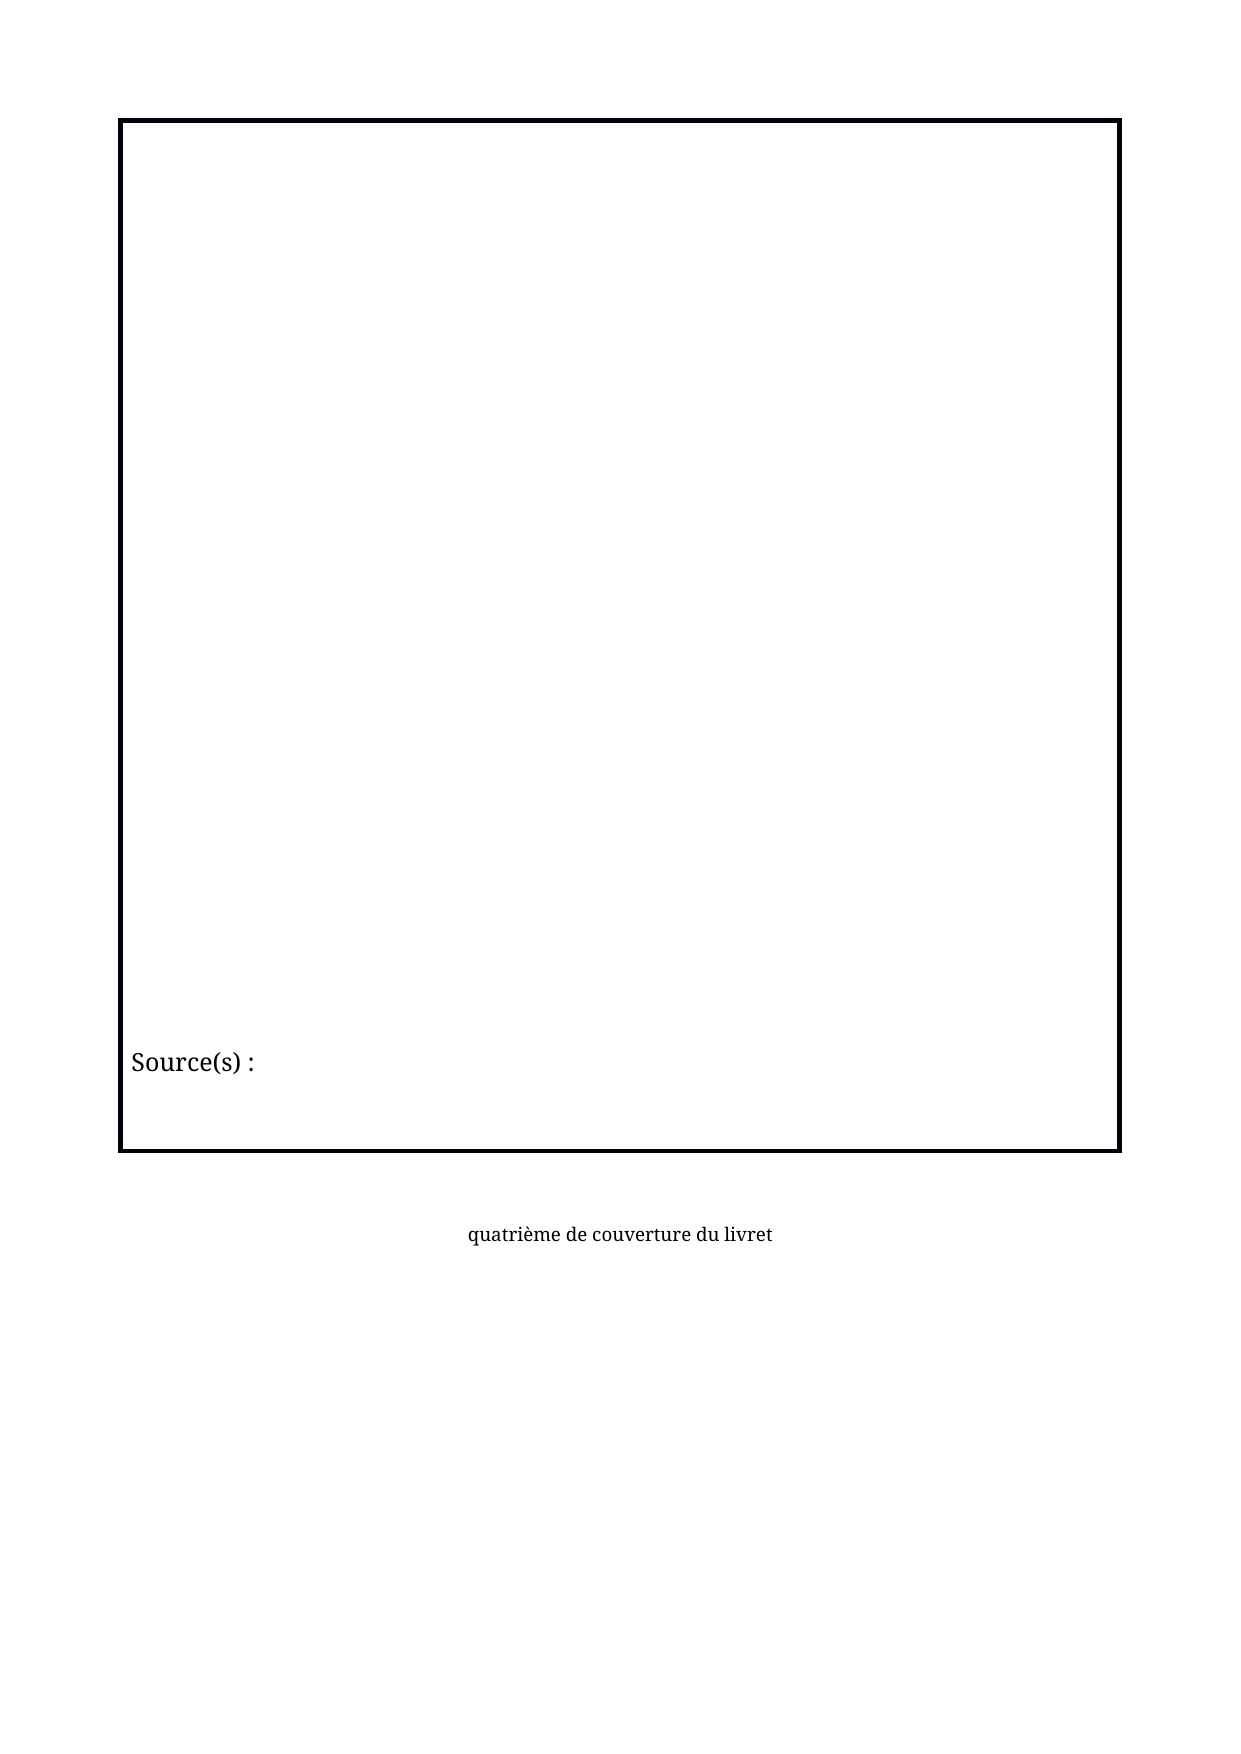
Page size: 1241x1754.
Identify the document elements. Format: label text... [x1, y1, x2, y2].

text quatrième de couverture du livret [118, 1222, 1122, 1247]
text Source(s) : [123, 1038, 1117, 1079]
